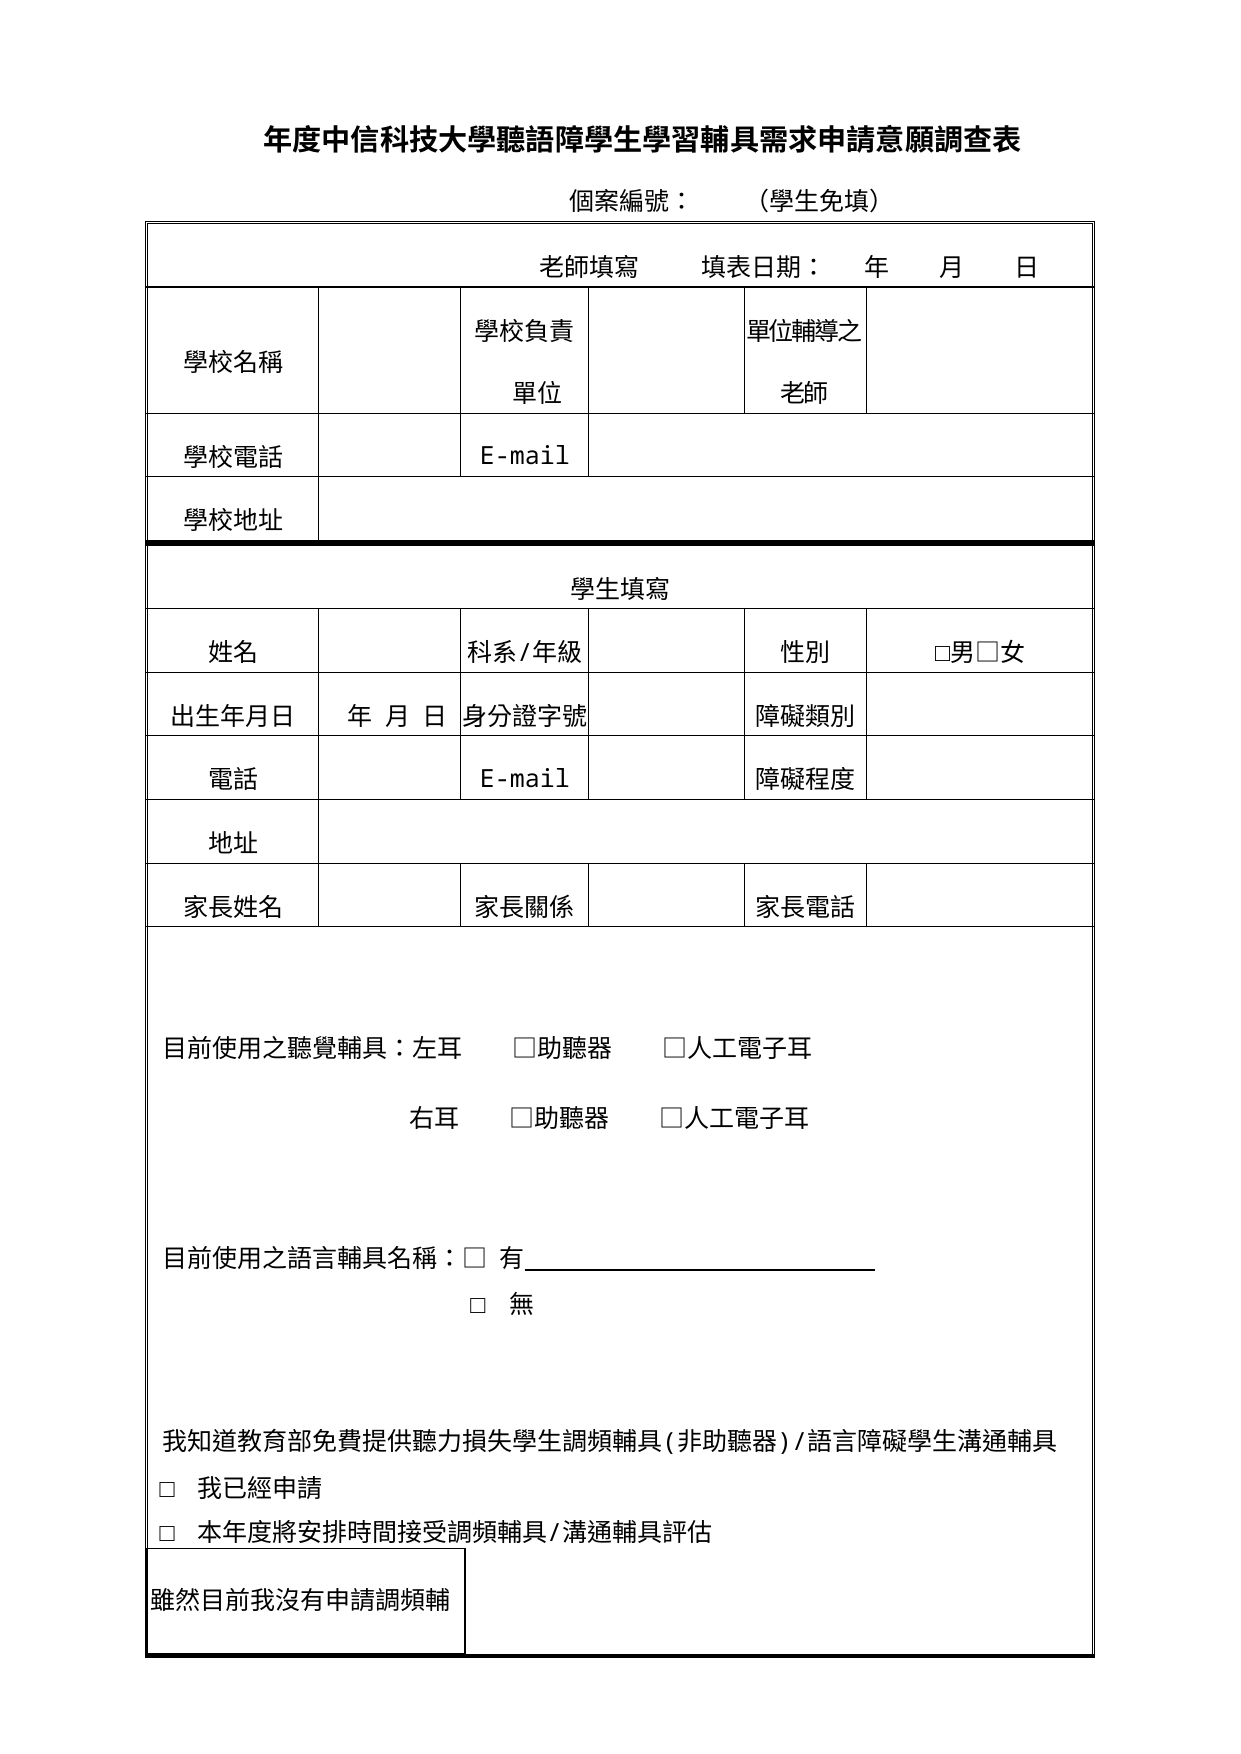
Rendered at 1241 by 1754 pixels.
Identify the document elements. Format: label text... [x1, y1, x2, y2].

table_cell 家長電話 [745, 864, 866, 926]
table_cell 學校電話 [148, 414, 318, 476]
table_cell E-mail [461, 736, 588, 799]
table_cell [867, 736, 1092, 799]
table_cell 電話 [148, 736, 318, 799]
table_cell □男□女 [867, 609, 1092, 672]
table_cell 障礙程度 [745, 736, 866, 799]
table_cell 目前使用之聽覺輔具：左耳 □助聽器 □人工電子耳 右耳 □助聽器 □人工電子耳 目前使用之語言輔具名稱：□ 有 無 我知道教育部免費提供聽力損失學生調頻輔具(非助聽器)/語言障礙學生溝通輔具 我已經申請 本年度將安排時間接受調頻輔具/溝通輔具評估 本年度不想申請調頻輔具/溝通輔具 就學期間不會申請調頻輔具/溝通輔具 目前不想申請的原因(可複選) 覺得自己的助聽器足以幫助我課業上聽取老師的說話聲，不需要使用FM系統 覺得自己聽力很差，就算申請FM也沒有什麼幫助 我不願讓同學看到我使用FM系統 其他 目前不想申請溝通輔助的原因 以上是我目前狀況。簽名： 。 [148, 927, 1092, 1653]
table_cell 學校地址 [148, 477, 318, 539]
table_cell 姓名 [148, 609, 318, 672]
table_cell [319, 414, 460, 476]
table_cell E-mail [461, 414, 588, 476]
table_cell 學校負責 單位 [461, 288, 588, 412]
table_cell 障礙類別 [745, 673, 866, 735]
table_cell 單位輔導之 老師 [745, 288, 866, 412]
table_cell [867, 673, 1092, 735]
table_cell [867, 288, 1092, 412]
table_cell [589, 736, 744, 799]
table_cell 年 月 日 [319, 673, 460, 735]
table_cell [589, 864, 744, 926]
table_cell 家長關係 [461, 864, 588, 926]
table_cell 家長姓名 [148, 864, 318, 926]
table_cell [319, 477, 1092, 539]
table_cell [319, 288, 460, 412]
table_cell [319, 800, 1092, 862]
table_cell [319, 736, 460, 799]
table_cell 身分證字號 [461, 673, 588, 735]
table_cell 出生年月日 [148, 673, 318, 735]
table_cell 學校名稱 [148, 288, 318, 412]
table_cell 學生填寫 [148, 546, 1092, 608]
table_cell 性別 [745, 609, 866, 672]
table_cell [589, 609, 744, 672]
table_cell [589, 673, 744, 735]
table_cell 科系/年級 [461, 609, 588, 672]
text 年度中信科技大學聽語障學生學習輔具需求申請意願調查表 [89, 96, 1149, 158]
table_cell 地址 [148, 800, 318, 862]
table_cell [589, 414, 1092, 476]
table_cell [867, 864, 1092, 926]
table_header 雖然目前我沒有申請調頻輔 [148, 1549, 464, 1652]
table_header 老師填寫 填表日期： 年 月 日 [148, 224, 1092, 286]
table_cell [319, 609, 460, 672]
table_cell [589, 288, 744, 412]
table_cell [319, 864, 460, 926]
text 個案編號： （學生免填） [89, 158, 1149, 221]
